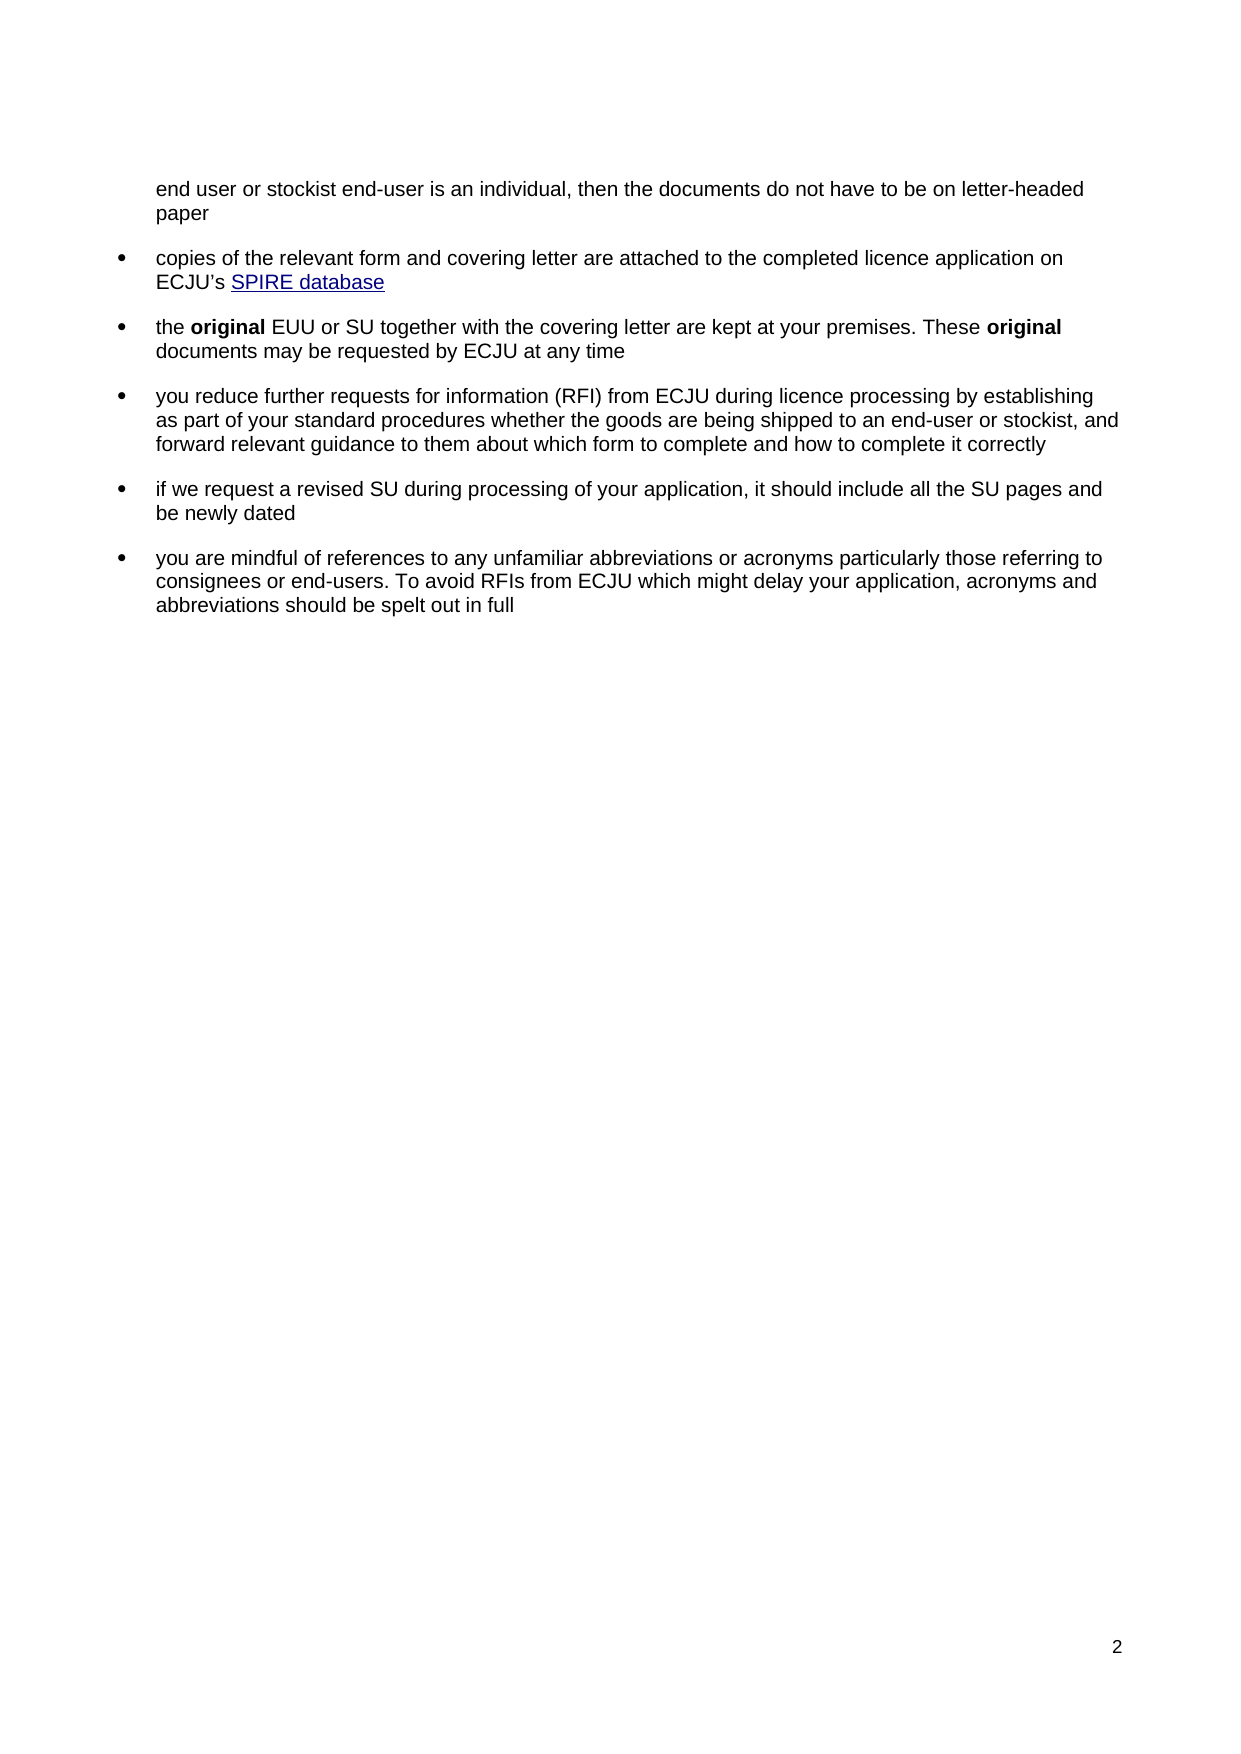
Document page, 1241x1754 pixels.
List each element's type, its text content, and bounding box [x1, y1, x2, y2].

list end user or stockist end-user is an individual, then the documents do not have to be on letter-headed paper [118, 177, 1122, 225]
list if we request a revised SU during processing of your application, it should include all the SU pages and be newly dated [118, 476, 1122, 524]
list copies of the relevant form and covering letter are attached to the completed licence application on ECJU’s SPIRE database [118, 246, 1122, 294]
list you reduce further requests for information (RFI) from ECJU during licence processing by establishing as part of your standard procedures whether the goods are being shipped to an end-user or stockist, and forward relevant guidance to them about which form to complete and how to complete it correctly [118, 384, 1122, 456]
list the original EUU or SU together with the covering letter are kept at your premises. These original documents may be requested by ECJU at any time [118, 315, 1122, 363]
list you are mindful of references to any unfamiliar abbreviations or acronyms particularly those referring to consignees or end-users. To avoid RFIs from ECJU which might delay your application, acronyms and abbreviations should be spelt out in full [118, 545, 1122, 617]
